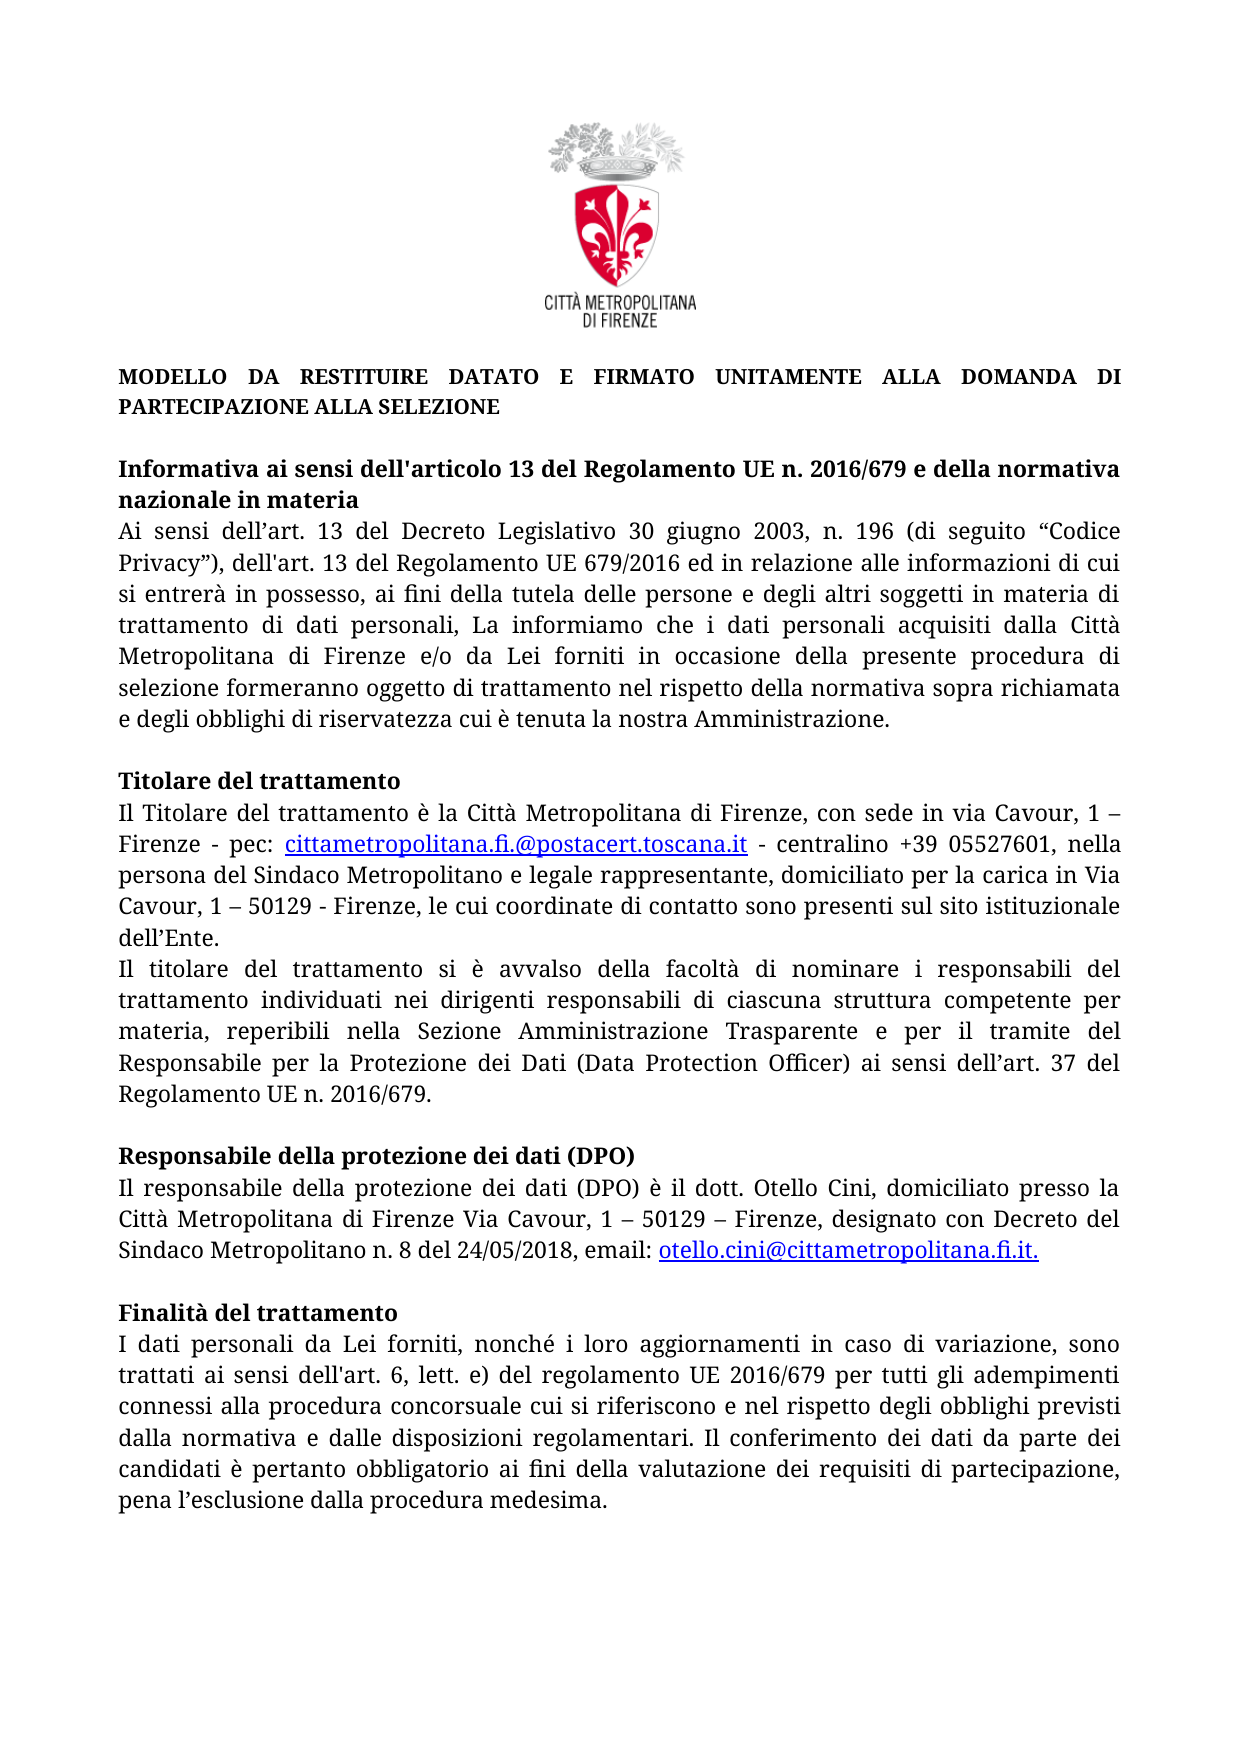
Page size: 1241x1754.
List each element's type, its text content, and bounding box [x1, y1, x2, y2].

text Informativa ai sensi dell'articolo 13 del Regolamento UE n. 2016/679 e della normativa nazionale in materia [118, 453, 1122, 515]
text Il responsabile della protezione dei dati (DPO) è il dott. Otello Cini, domiciliato presso la Città Metropolitana di Firenze Via Cavour, 1 – 50129 – Firenze, designato con Decreto del Sindaco Metropolitano n. 8 del 24/05/2018, email: otello.cini@cittametropolitana.fi.it. [118, 1171, 1122, 1265]
text Ai sensi dell’art. 13 del Decreto Legislativo 30 giugno 2003, n. 196 (di seguito “Codice Privacy”), dell'art. 13 del Regolamento UE 679/2016 ed in relazione alle informazioni di cui si entrerà in possesso, ai fini della tutela delle persone e degli altri soggetti in materia di trattamento di dati personali, La informiamo che i dati personali acquisiti dalla Città Metropolitana di Firenze e/o da Lei forniti in occasione della presente procedura di selezione formeranno oggetto di trattamento nel rispetto della normativa sopra richiamata e degli obblighi di riservatezza cui è tenuta la nostra Amministrazione. [118, 515, 1122, 734]
text Finalità del trattamento [118, 1296, 1122, 1328]
picture [544, 118, 697, 331]
text I dati personali da Lei forniti, nonché i loro aggiornamenti in caso di variazione, sono trattati ai sensi dell'art. 6, lett. e) del regolamento UE 2016/679 per tutti gli adempimenti connessi alla procedura concorsuale cui si riferiscono e nel rispetto degli obblighi previsti dalla normativa e dalle disposizioni regolamentari. Il conferimento dei dati da parte dei candidati è pertanto obbligatorio ai fini della valutazione dei requisiti di partecipazione, pena l’esclusione dalla procedura medesima. [118, 1328, 1122, 1515]
text Responsabile della protezione dei dati (DPO) [118, 1140, 1122, 1171]
text MODELLO DA RESTITUIRE DATATO E FIRMATO UNITAMENTE ALLA DOMANDA DI PARTECIPAZIONE ALLA SELEZIONE [118, 362, 1122, 421]
text Il Titolare del trattamento è la Città Metropolitana di Firenze, con sede in via Cavour, 1 – Firenze - pec: cittametropolitana.fi.@postacert.toscana.it - centralino +39 05527601, nella persona del Sindaco Metropolitano e legale rappresentante, domiciliato per la carica in Via Cavour, 1 – 50129 - Firenze, le cui coordinate di contatto sono presenti sul sito istituzionale dell’Ente. [118, 796, 1122, 953]
text Il titolare del trattamento si è avvalso della facoltà di nominare i responsabili del trattamento individuati nei dirigenti responsabili di ciascuna struttura competente per materia, reperibili nella Sezione Amministrazione Trasparente e per il tramite del Responsabile per la Protezione dei Dati (Data Protection Officer) ai sensi dell’art. 37 del Regolamento UE n. 2016/679. [118, 953, 1122, 1109]
text Titolare del trattamento [118, 765, 1122, 796]
